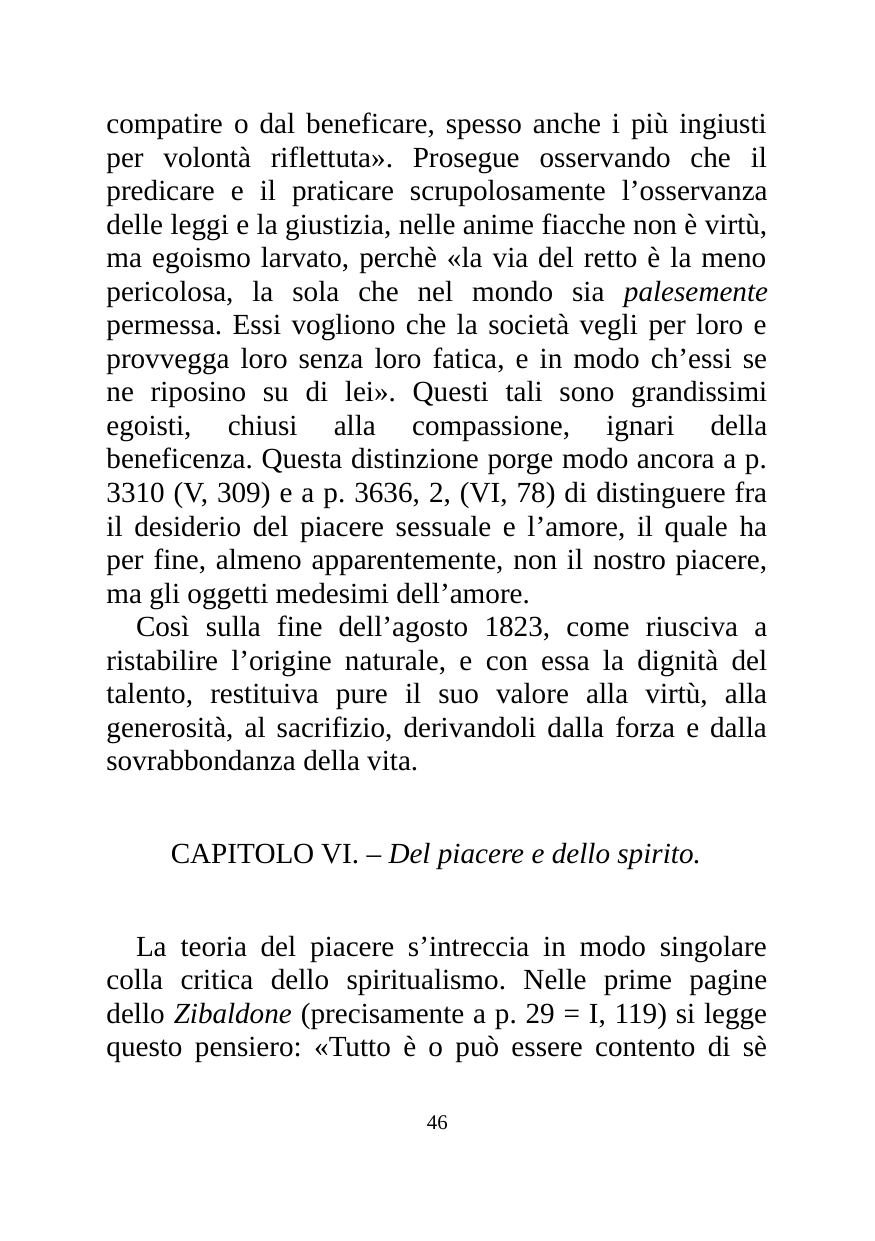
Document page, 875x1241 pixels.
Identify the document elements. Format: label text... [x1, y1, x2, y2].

text La teoria del piacere s’intreccia in modo singolare colla critica dello spiritualismo. Nelle prime pagine dello Zibaldone (precisamente a p. 29 = I, 119) si legge questo pensiero: «Tutto è o può essere contento di sè [106, 929, 768, 1063]
text compatire o dal beneficare, spesso anche i più ingiusti per volontà riflettuta». Prosegue osservando che il predicare e il praticare scrupolosamente l’osservanza delle leggi e la giustizia, nelle anime fiacche non è virtù, ma egoismo larvato, perchè «la via del retto è la meno pericolosa, la sola che nel mondo sia palesemente permessa. Essi vogliono che la società vegli per loro e provvegga loro senza loro fatica, e in modo ch’essi se ne riposino su di lei». Questi tali sono grandissimi egoisti, chiusi alla compassione, ignari della beneficenza. Questa distinzione porge modo ancora a p. 3310 (V, 309) e a p. 3636, 2, (VI, 78) di distinguere fra il desiderio del piacere sessuale e l’amore, il quale ha per fine, almeno apparentemente, non il nostro piacere, ma gli oggetti medesimi dell’amore. [106, 106, 768, 609]
subtitle CAPITOLO VI. – Del piacere e dello spirito. [106, 836, 768, 870]
text Così sulla fine dell’agosto 1823, come riusciva a ristabilire l’origine naturale, e con essa la dignità del talento, restituiva pure il suo valore alla virtù, alla generosità, al sacrifizio, derivandoli dalla forza e dalla sovrabbondanza della vita. [106, 609, 768, 777]
